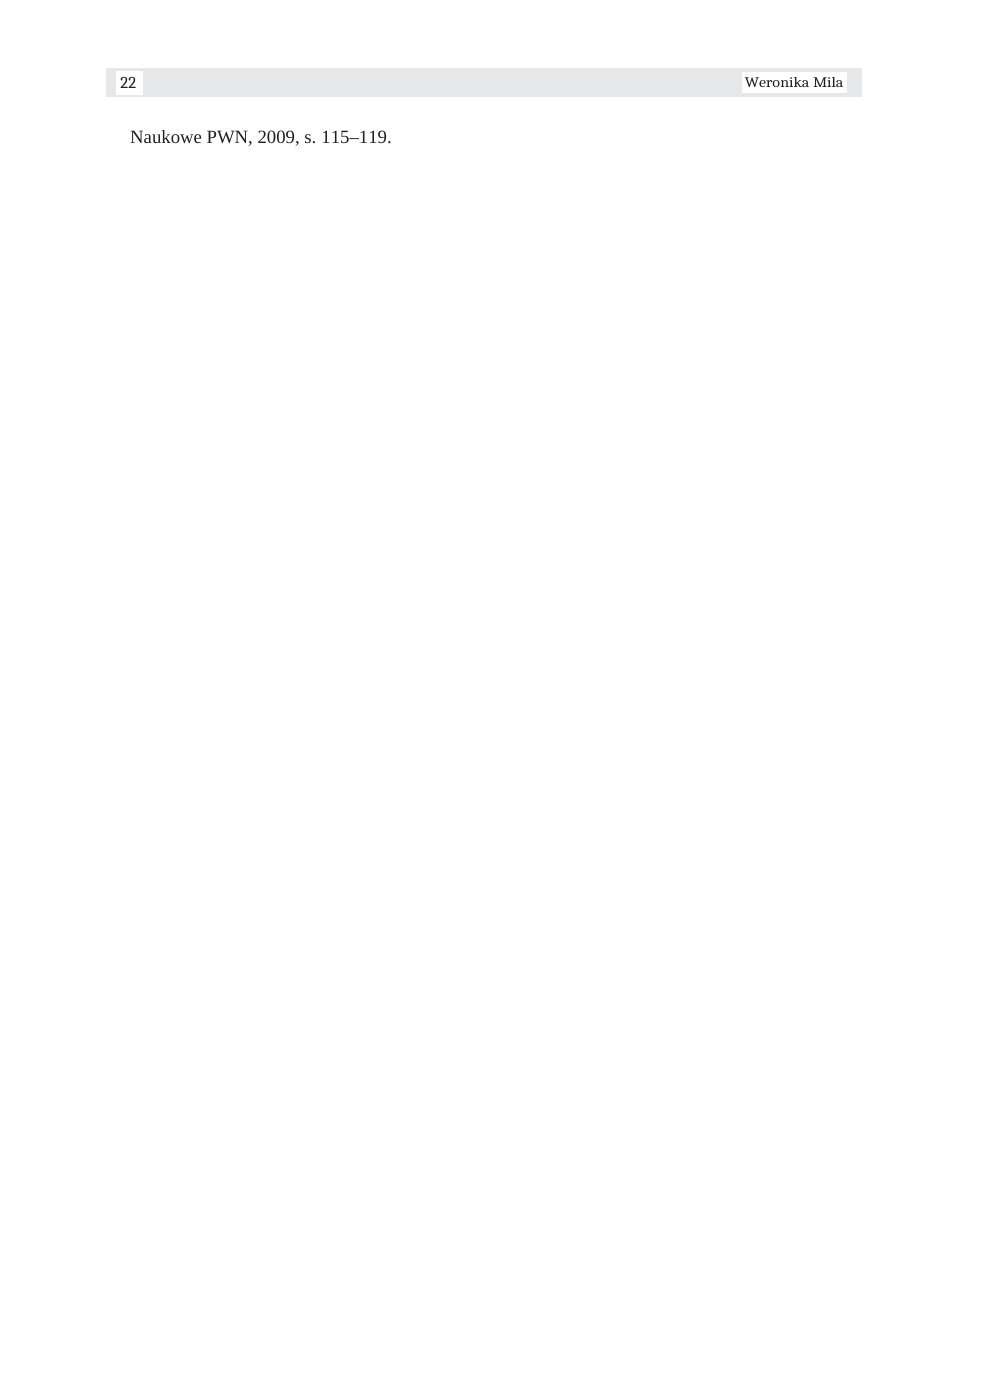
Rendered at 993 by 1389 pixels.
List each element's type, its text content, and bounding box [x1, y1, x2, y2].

text Naukowe PWN, 2009, s. 115–119. [130, 125, 887, 148]
